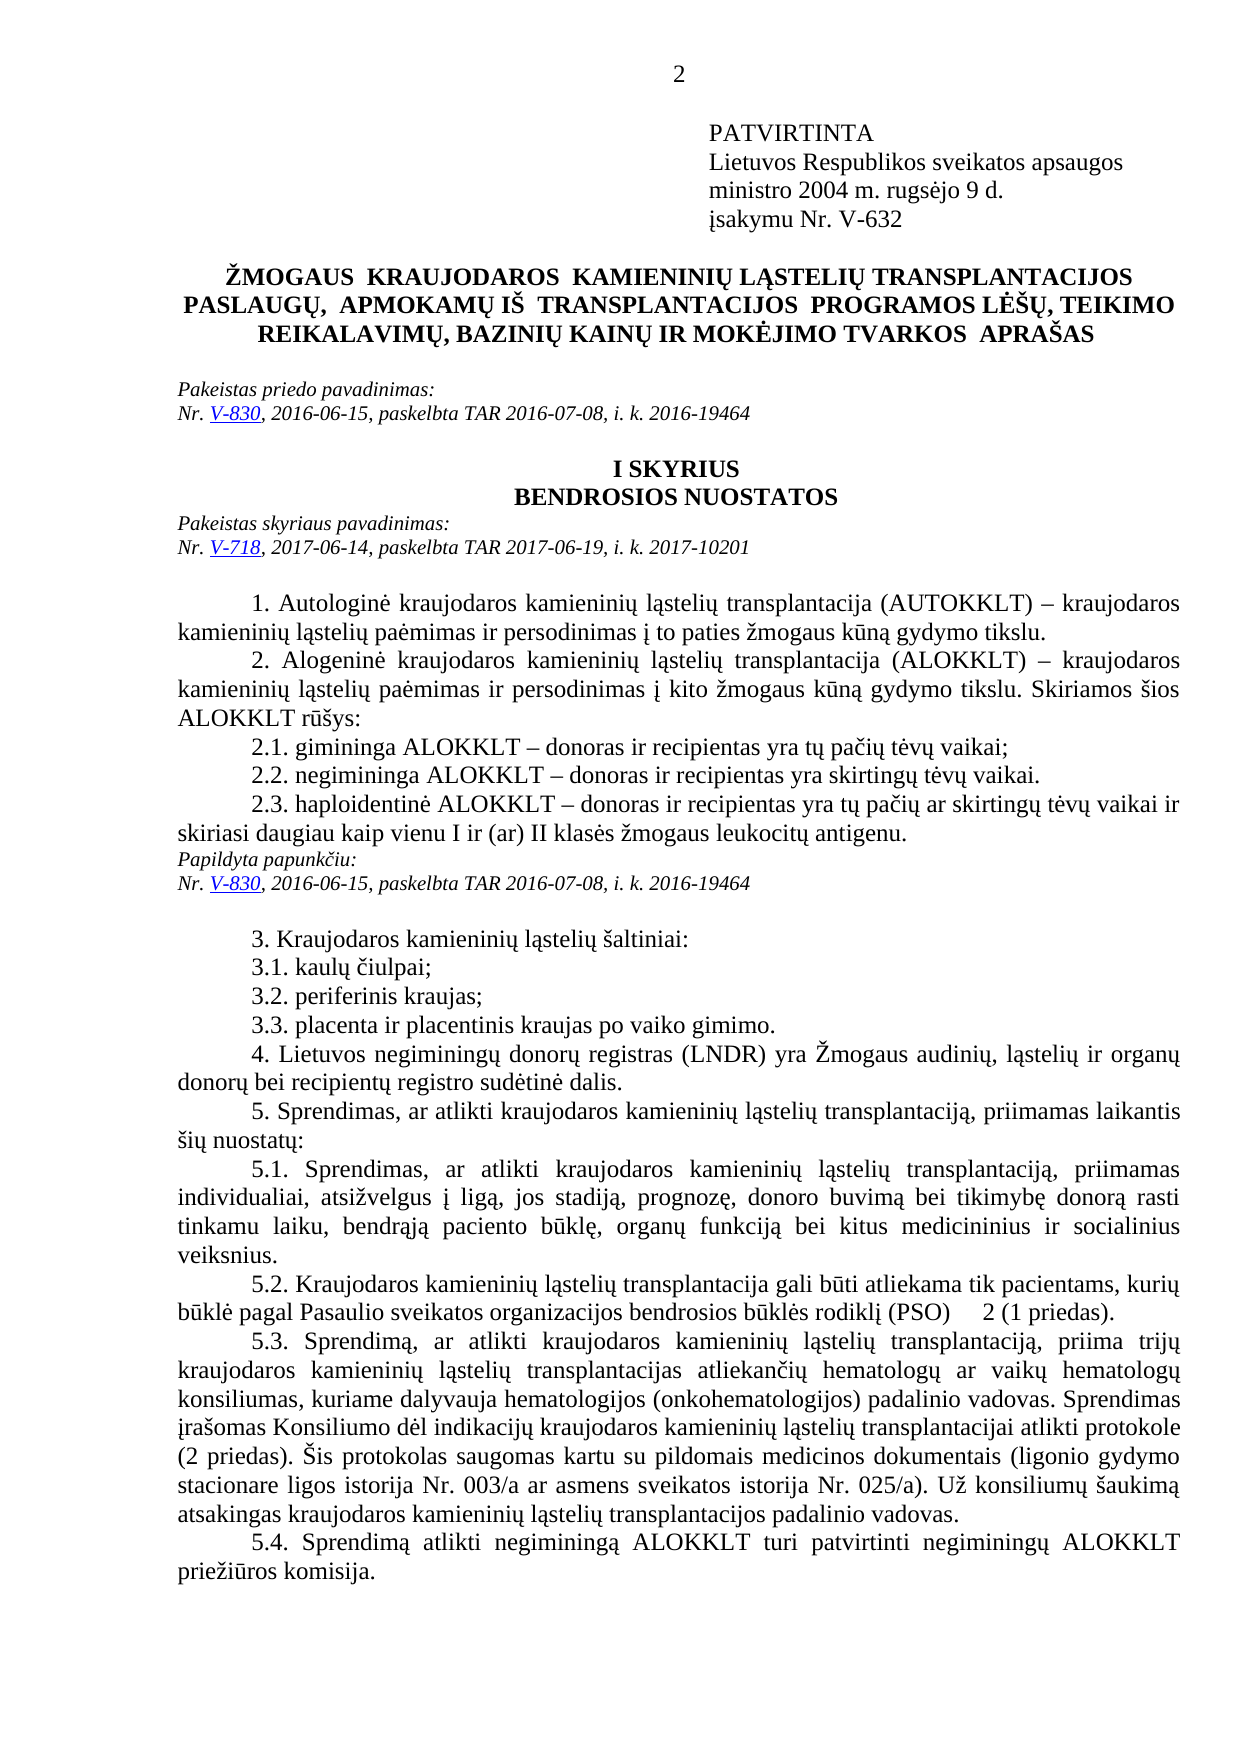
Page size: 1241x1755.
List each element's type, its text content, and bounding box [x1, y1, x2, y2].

text 4. Lietuvos negiminingų donorų registras (LNDR) yra Žmogaus audinių, ląstelių ir organų donorų bei recipientų registro sudėtinė dalis. [177, 1039, 1181, 1096]
text 2.2. negimininga ALOKKLT – donoras ir recipientas yra skirtingų tėvų vaikai. [177, 761, 1181, 789]
text ministro 2004 m. rugsėjo 9 d. [177, 176, 1181, 204]
text 5. Sprendimas, ar atlikti kraujodaros kamieninių ląstelių transplantaciją, priimamas laikantis šių nuostatų: [177, 1096, 1181, 1154]
text I SKYRIUS BENDROSIOS NUOSTATOS [177, 454, 1181, 511]
text Pakeistas priedo pavadinimas: [177, 377, 1181, 401]
text Nr. V-830, 2016-06-15, paskelbta TAR 2016-07-08, i. k. 2016-19464 [177, 871, 1181, 895]
text 5.2. Kraujodaros kamieninių ląstelių transplantacija gali būti atliekama tik pacientams, kurių būklė pagal Pasaulio sveikatos organizacijos bendrosios būklės rodiklį (PSO)  2 (1 priedas). [177, 1269, 1181, 1326]
text 5.4. Sprendimą atlikti negiminingą ALOKKLT turi patvirtinti negiminingų ALOKKLT priežiūros komisija. [177, 1527, 1181, 1585]
text PATVIRTINTA [709, 118, 1181, 147]
text Nr. V-830, 2016-06-15, paskelbta TAR 2016-07-08, i. k. 2016-19464 [177, 401, 1181, 425]
text įsakymu Nr. V-632 [177, 204, 1181, 233]
text Papildyta papunkčiu: [177, 847, 1181, 871]
text 2. Alogeninė kraujodaros kamieninių ląstelių transplantacija (ALOKKLT) – kraujodaros kamieninių ląstelių paėmimas ir persodinimas į kito žmogaus kūną gydymo tikslu. Skiriamos šios ALOKKLT rūšys: [177, 646, 1181, 732]
text Lietuvos Respublikos sveikatos apsaugos [177, 147, 1181, 176]
text ŽMOGAUS KRAUJODAROS KAMIENINIŲ LĄSTELIŲ TRANSPLANTACIJOS PASLAUGŲ, APMOKAMŲ IŠ TRANSPLANTACIJOS PROGRAMOS LĖŠŲ, TEIKIMO REIKALAVIMŲ, BAZINIŲ KAINŲ IR MOKĖJIMO TVARKOS APRAŠAS [177, 262, 1181, 348]
text 1. Autologinė kraujodaros kamieninių ląstelių transplantacija (AUTOKKLT) – kraujodaros kamieninių ląstelių paėmimas ir persodinimas į to paties žmogaus kūną gydymo tikslu. [177, 588, 1181, 646]
text 2.1. gimininga ALOKKLT – donoras ir recipientas yra tų pačių tėvų vaikai; [177, 732, 1181, 761]
text 3.1. kaulų čiulpai; [177, 952, 1181, 981]
text 3.3. placenta ir placentinis kraujas po vaiko gimimo. [177, 1010, 1181, 1039]
text 5.3. Sprendimą, ar atlikti kraujodaros kamieninių ląstelių transplantaciją, priima trijų kraujodaros kamieninių ląstelių transplantacijas atliekančių hematologų ar vaikų hematologų konsiliumas, kuriame dalyvauja hematologijos (onkohematologijos) padalinio vadovas. Sprendimas įrašomas Konsiliumo dėl indikacijų kraujodaros kamieninių ląstelių transplantacijai atlikti protokole (2 priedas). Šis protokolas saugomas kartu su pildomais medicinos dokumentais (ligonio gydymo stacionare ligos istorija Nr. 003/a ar asmens sveikatos istorija Nr. 025/a). Už konsiliumų šaukimą atsakingas kraujodaros kamieninių ląstelių transplantacijos padalinio vadovas. [177, 1326, 1181, 1527]
text 2.3. haploidentinė ALOKKLT – donoras ir recipientas yra tų pačių ar skirtingų tėvų vaikai ir skiriasi daugiau kaip vienu I ir (ar) II klasės žmogaus leukocitų antigenu. [177, 789, 1181, 847]
text Nr. V-718, 2017-06-14, paskelbta TAR 2017-06-19, i. k. 2017-10201 [177, 535, 1181, 559]
text 3.2. periferinis kraujas; [177, 981, 1181, 1010]
text 5.1. Sprendimas, ar atlikti kraujodaros kamieninių ląstelių transplantaciją, priimamas individualiai, atsižvelgus į ligą, jos stadiją, prognozę, donoro buvimą bei tikimybę donorą rasti tinkamu laiku, bendrąją paciento būklę, organų funkciją bei kitus medicininius ir socialinius veiksnius. [177, 1154, 1181, 1269]
text 3. Kraujodaros kamieninių ląstelių šaltiniai: [177, 924, 1181, 952]
text Pakeistas skyriaus pavadinimas: [177, 511, 1181, 535]
